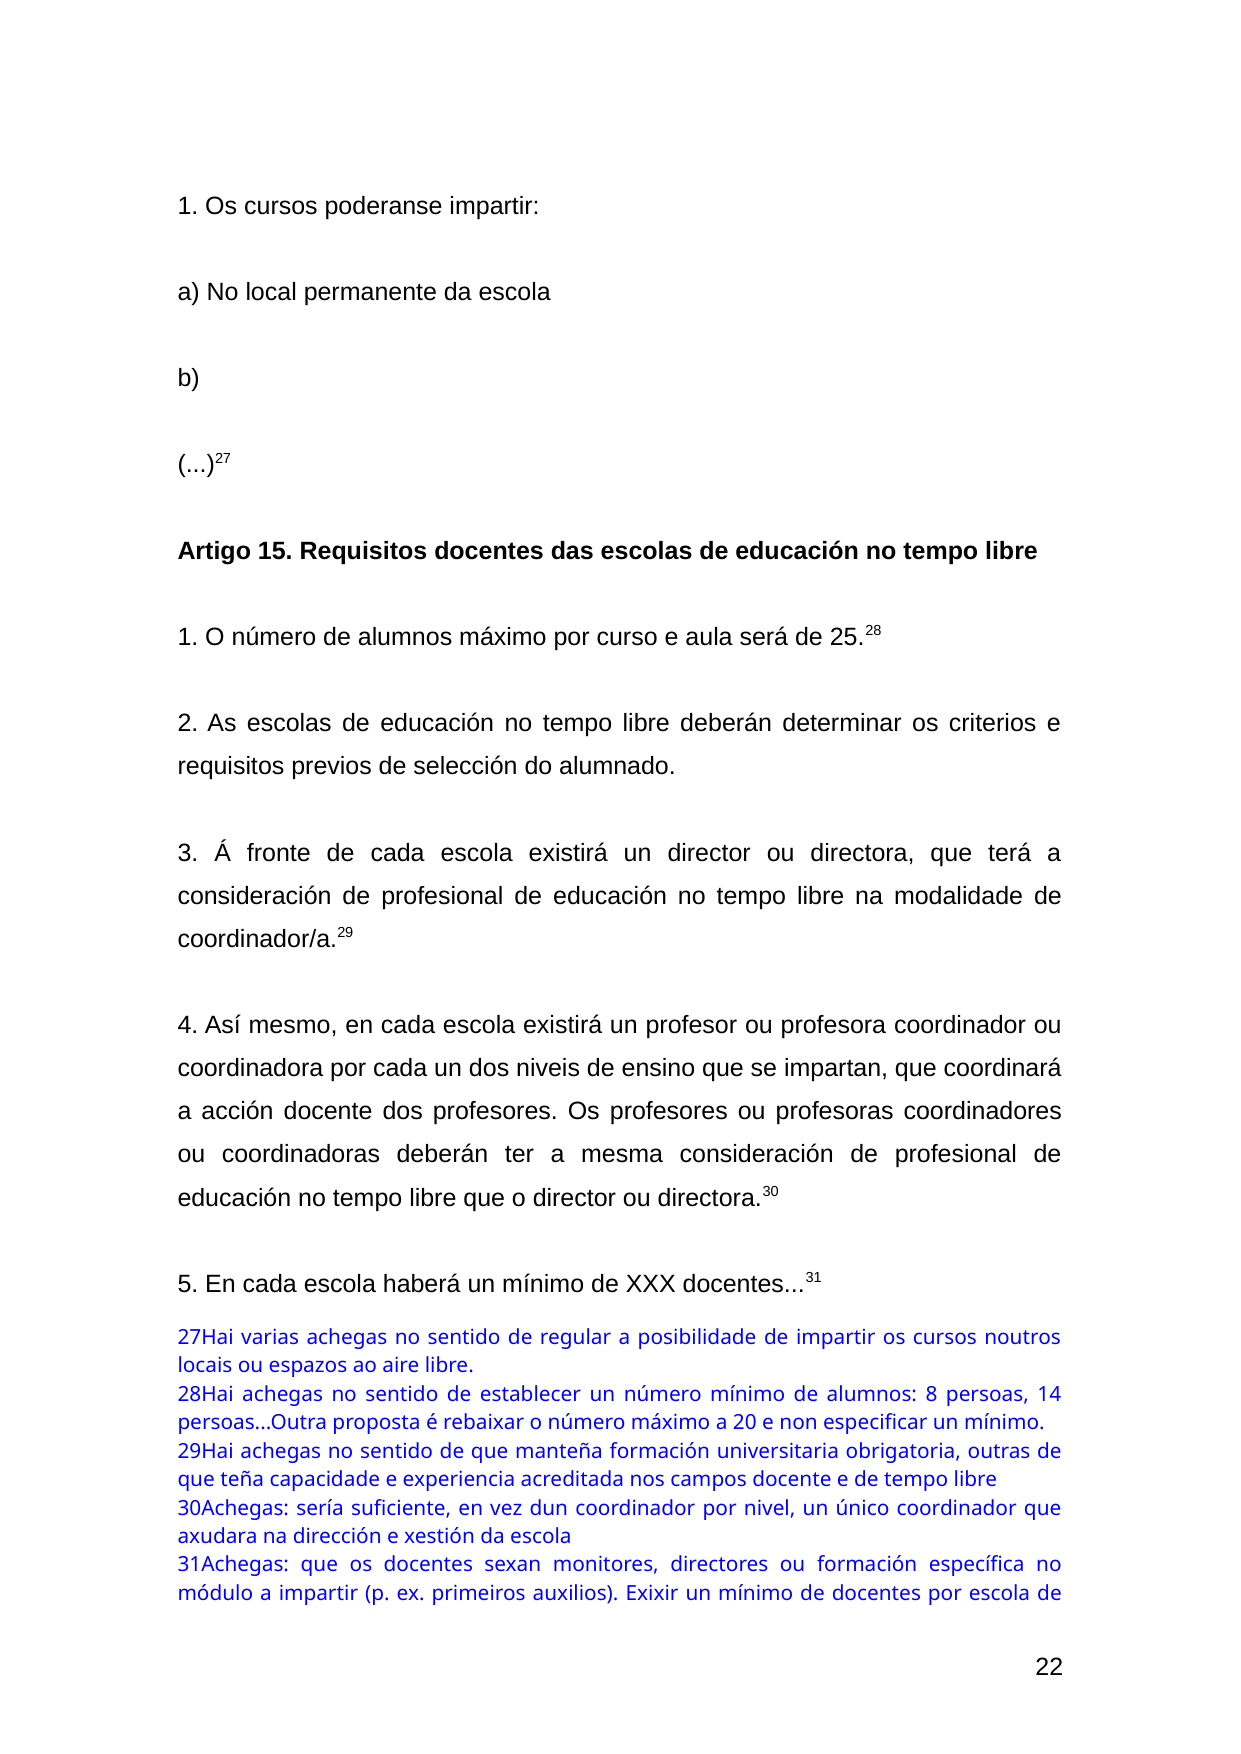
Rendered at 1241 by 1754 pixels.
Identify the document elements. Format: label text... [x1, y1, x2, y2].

text Hai varias achegas no sentido de regular a posibilidade de impartir os cursos noutros locais ou espazos ao aire libre. [177, 1322, 1063, 1379]
text Achegas: que os docentes sexan monitores, directores ou formación específica no módulo a impartir (p. ex. primeiros auxilios). Exixir un mínimo de docentes por escola de [177, 1549, 1063, 1606]
text Achegas: sería suficiente, en vez dun coordinador por nivel, un único coordinador que axudara na dirección e xestión da escola [177, 1493, 1063, 1549]
text Hai achegas no sentido de establecer un número mínimo de alumnos: 8 persoas, 14 persoas...Outra proposta é rebaixar o número máximo a 20 e non especificar un mínimo. [177, 1379, 1063, 1436]
text 1. O número de alumnos máximo por curso e aula será de 25. [177, 622, 1063, 651]
text 2. As escolas de educación no tempo libre deberán determinar os criterios e requisitos previos de selección do alumnado. [177, 708, 1063, 780]
text 4. Así mesmo, en cada escola existirá un profesor ou profesora coordinador ou coordinadora por cada un dos niveis de ensino que se impartan, que coordinará a acción docente dos profesores. Os profesores ou profesoras coordinadores ou coordinadoras deberán ter a mesma consideración de profesional de educación no tempo libre que o director ou directora. [177, 1010, 1063, 1211]
list 1. Os cursos poderanse impartir: [177, 191, 1063, 219]
list a) No local permanente da escola [177, 277, 1063, 306]
subtitle Artigo 15. Requisitos docentes das escolas de educación no tempo libre [177, 536, 1063, 564]
list b) [177, 363, 1063, 392]
text 3. Á fronte de cada escola existirá un director ou directora, que terá a consideración de profesional de educación no tempo libre na modalidade de coordinador/a. [177, 838, 1063, 953]
list (...) [177, 449, 1063, 478]
text 5. En cada escola haberá un mínimo de XXX docentes... [177, 1269, 1063, 1298]
text Hai achegas no sentido de que manteña formación universitaria obrigatoria, outras de que teña capacidade e experiencia acreditada nos campos docente e de tempo libre [177, 1436, 1063, 1493]
